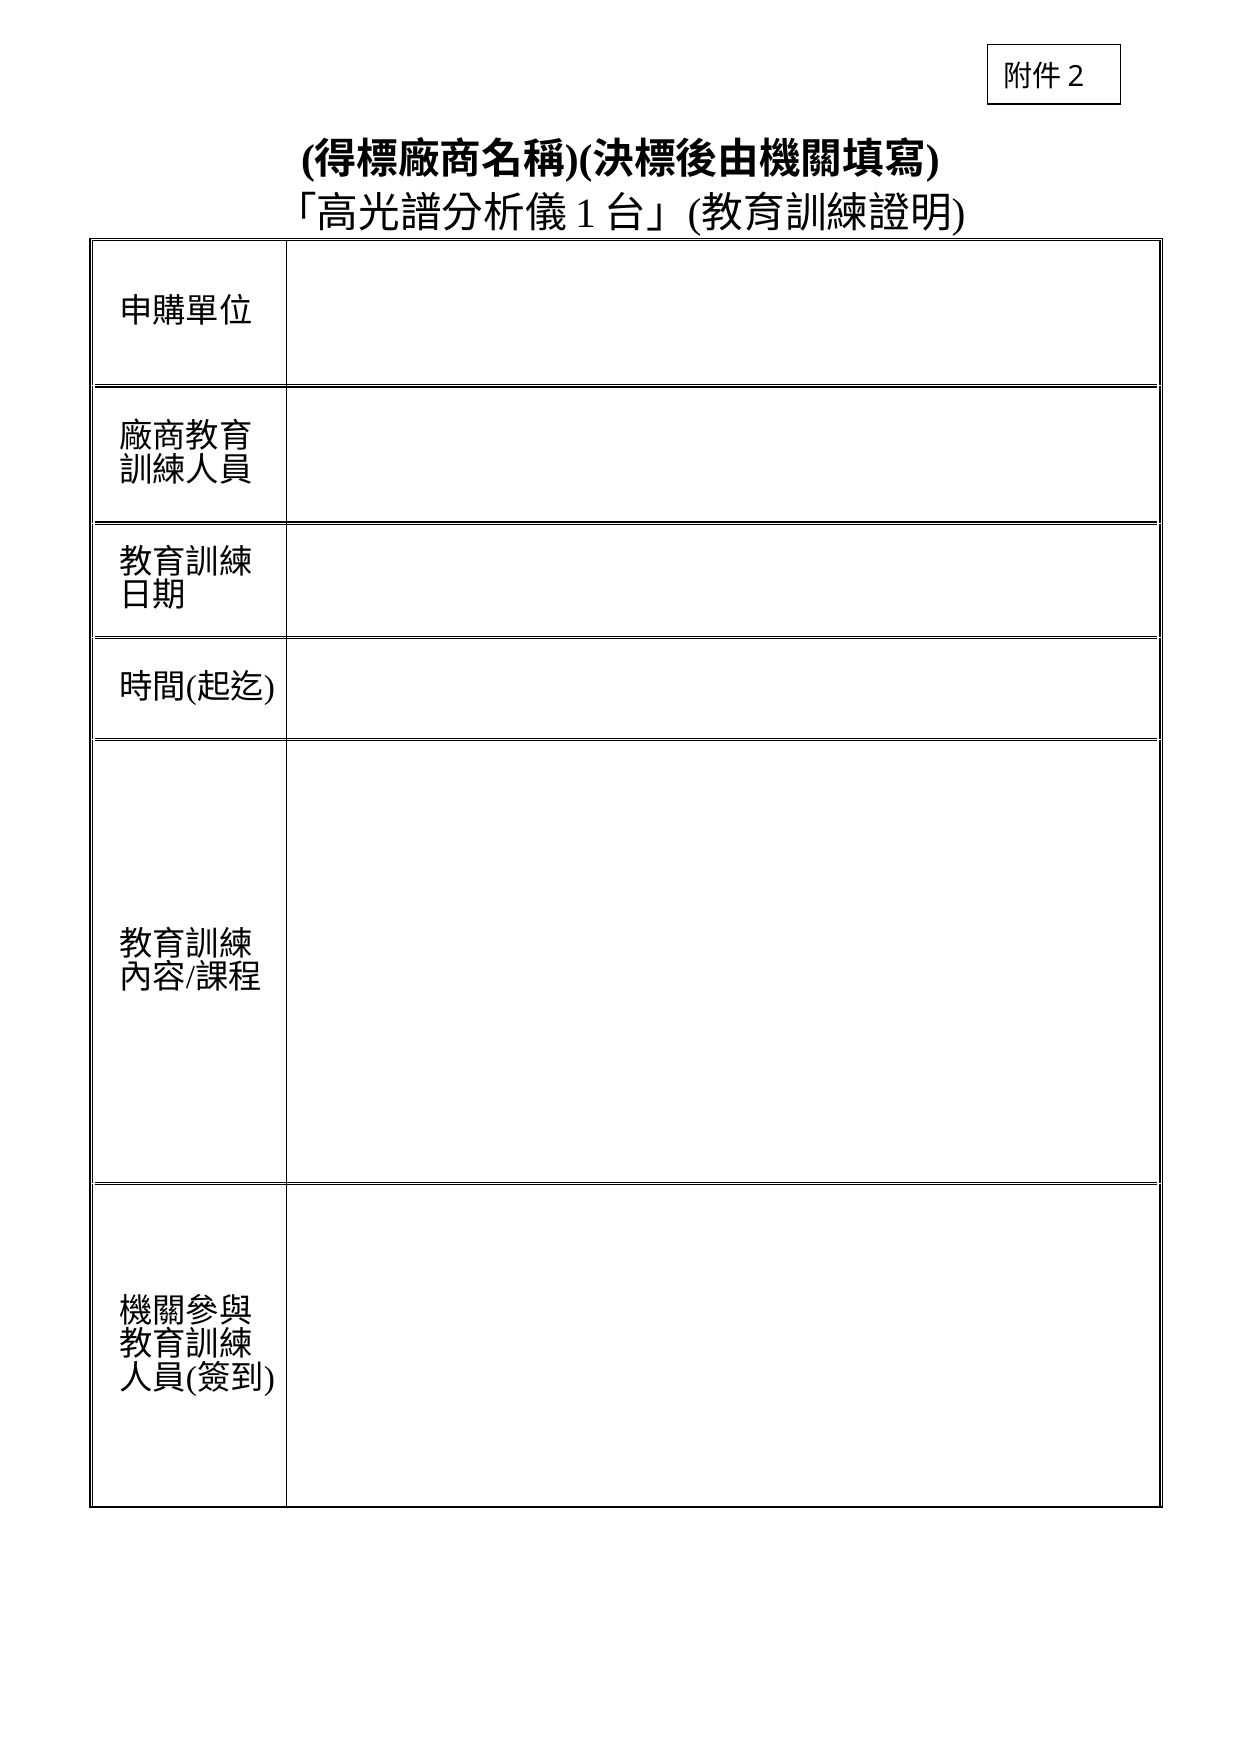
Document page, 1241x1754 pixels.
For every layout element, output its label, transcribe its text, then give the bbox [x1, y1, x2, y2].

table_cell [287, 384, 1161, 521]
table_cell [287, 1182, 1160, 1506]
table_cell 廠商教育訓練人員 [91, 384, 286, 521]
table_cell [287, 636, 1160, 738]
table_header [287, 241, 1159, 384]
table_cell 教育訓練內容/課程 [91, 738, 286, 1182]
table_cell [287, 738, 1161, 1182]
table_header 申購單位 [93, 241, 286, 384]
table_cell 時間(起迄) [93, 636, 286, 738]
table_cell 機關參與教育訓練人員(簽到) [93, 1182, 286, 1506]
text 「高光譜分析儀1台」(教育訓練證明) [94, 184, 1146, 238]
table_cell 教育訓練日期 [93, 521, 286, 636]
table_cell [287, 521, 1160, 636]
text (得標廠商名稱)(決標後由機關填寫) [94, 130, 1146, 184]
